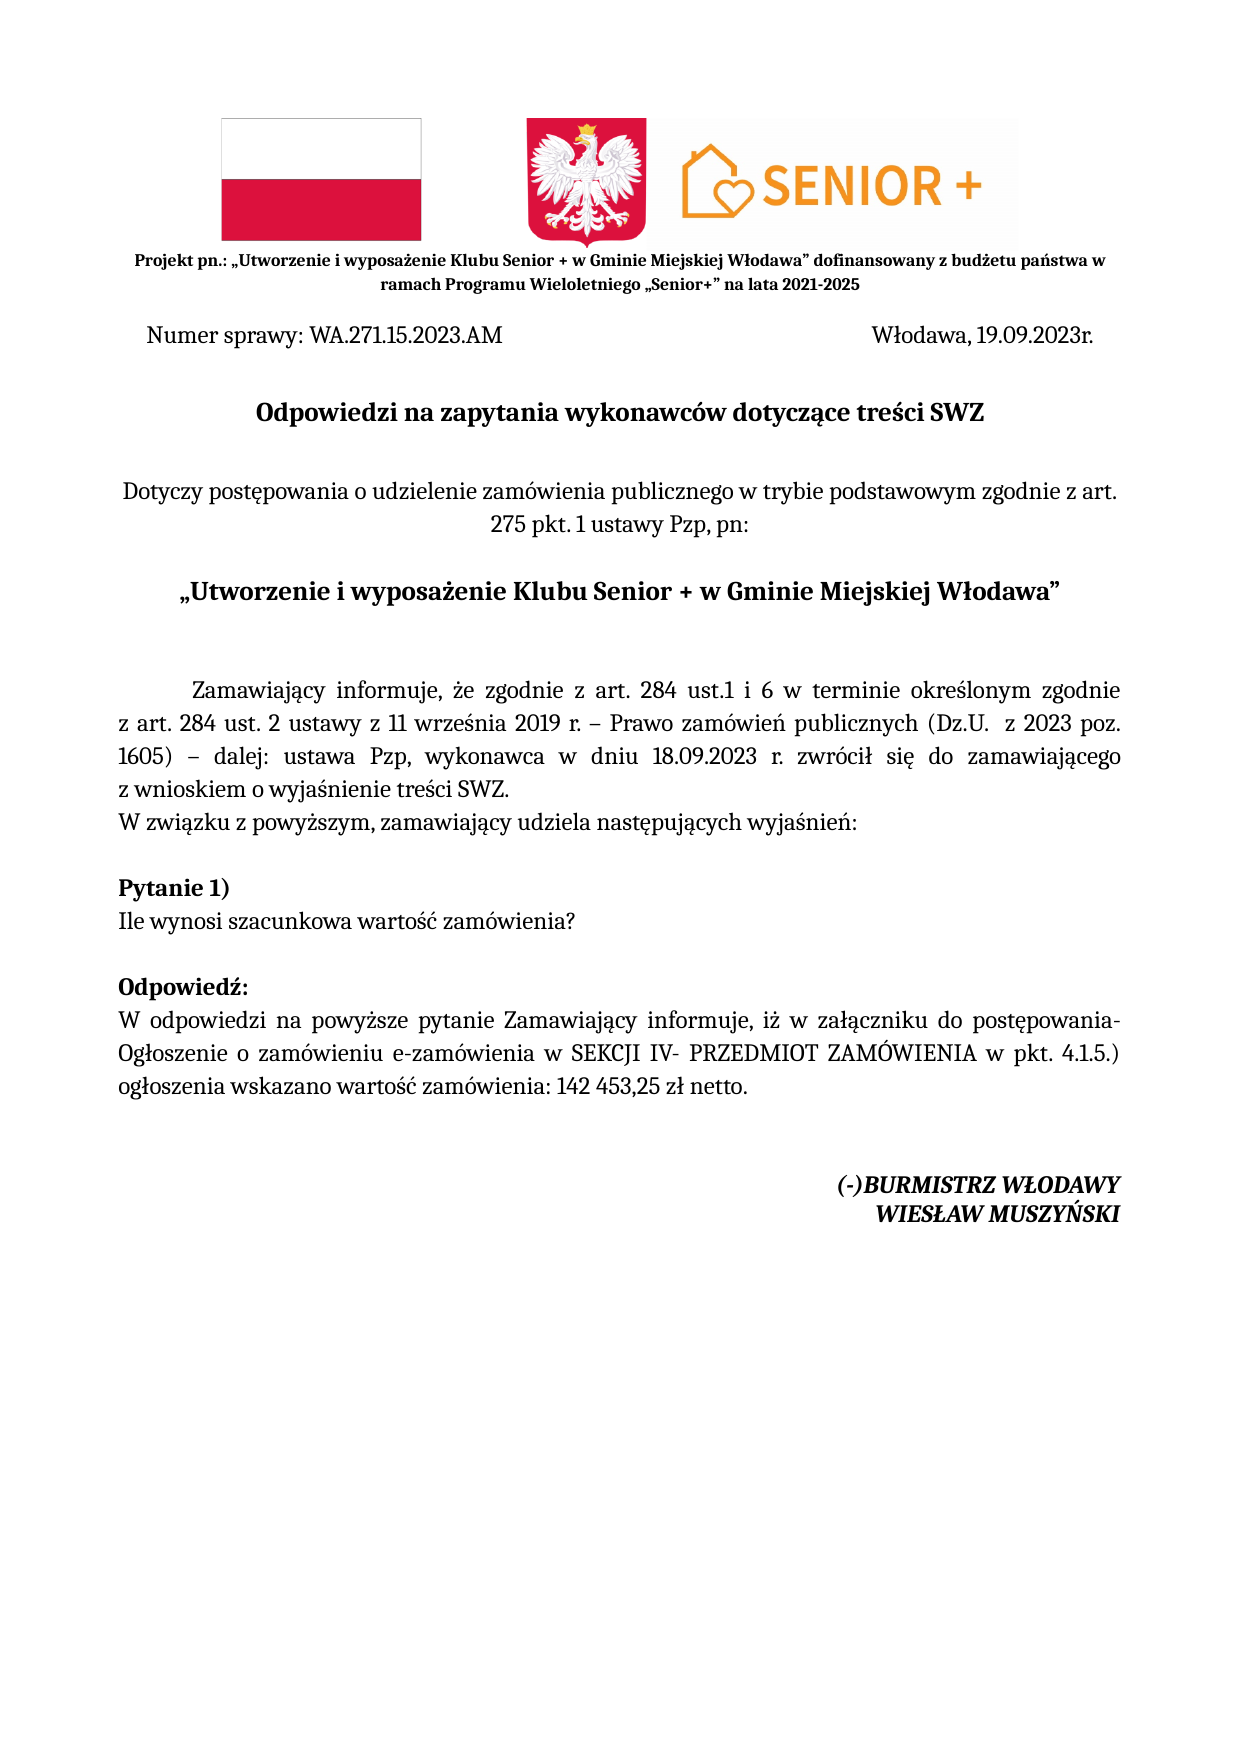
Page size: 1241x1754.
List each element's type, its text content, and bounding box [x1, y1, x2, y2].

text Pytanie 1) [118, 874, 1122, 903]
text WIESŁAW MUSZYŃSKI [118, 1200, 1122, 1229]
text W związku z powyższym, zamawiający udziela następujących wyjaśnień: [118, 808, 1122, 837]
text Projekt pn.: „Utworzenie i wyposażenie Klubu Senior + w Gminie Miejskiej Włodawa” dofinansowany z budżetu państwa w ramach Programu Wieloletniego „Senior+” na lata 2021-2025 [118, 251, 1122, 295]
text Ile wynosi szacunkowa wartość zamówienia? [118, 907, 1122, 936]
text Dotyczy postępowania o udzielenie zamówienia publicznego w trybie podstawowym zgodnie z art. 275 pkt. 1 ustawy Pzp, pn: [118, 477, 1122, 539]
text Numer sprawy: WA.271.15.2023.AM Włodawa, 19.09.2023r. [118, 321, 1122, 350]
text Odpowiedzi na zapytania wykonawców dotyczące treści SWZ [118, 397, 1122, 428]
text „Utworzenie i wyposażenie Klubu Senior + w Gminie Miejskiej Włodawa” [118, 576, 1122, 607]
text (-)BURMISTRZ WŁODAWY [118, 1171, 1122, 1200]
text Zamawiający informuje, że zgodnie z art. 284 ust.1 i 6 w terminie określonym zgodnie z art. 284 ust. 2 ustawy z 11 września 2019 r. – Prawo zamówień publicznych (Dz.U. z 2023 poz. 1605) – dalej: ustawa Pzp, wykonawca w dniu 18.09.2023 r. zwrócił się do zamawiającego z wnioskiem o wyjaśnienie treści SWZ. [118, 676, 1122, 804]
text Odpowiedź: [118, 973, 1122, 1002]
text W odpowiedzi na powyższe pytanie Zamawiający informuje, iż w załączniku do postępowania- Ogłoszenie o zamówieniu e-zamówienia w SEKCJI IV- PRZEDMIOT ZAMÓWIENIA w pkt. 4.1.5.) ogłoszenia wskazano wartość zamówienia: 142 453,25 zł netto. [118, 1006, 1122, 1101]
